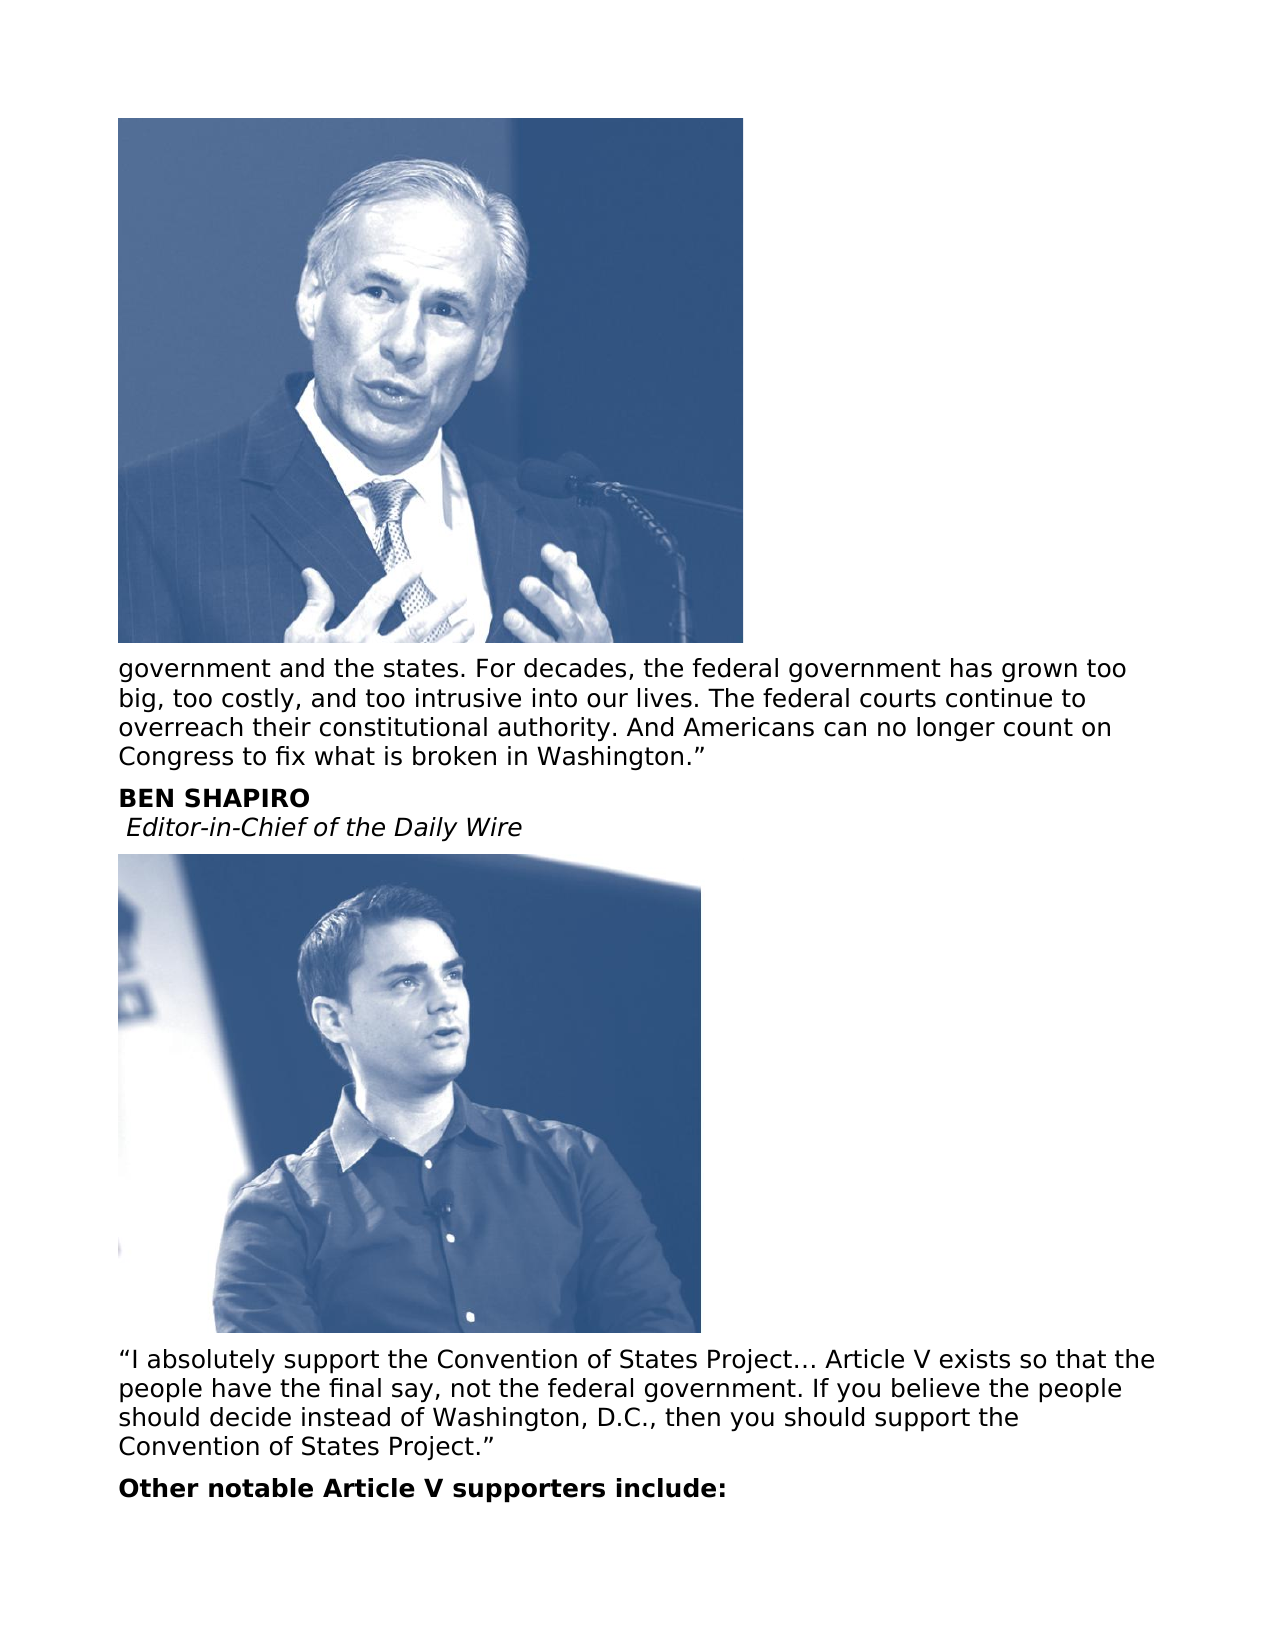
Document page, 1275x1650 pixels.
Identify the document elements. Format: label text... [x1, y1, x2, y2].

text “I absolutely support the Convention of States Project… Article V exists so that the people have the final say, not the federal government. If you believe the people should decide instead of Washington, D.C., then you should support the Convention of States Project.” [118, 1345, 1157, 1462]
picture [118, 854, 744, 1333]
picture [118, 118, 744, 643]
text government and the states. For decades, the federal government has grown too big, too costly, and too intrusive into our lives. The federal courts continue to overreach their constitutional authority. And Americans can no longer count on Congress to fix what is broken in Washington.” [118, 655, 1157, 771]
text BEN SHAPIRO Editor-in-Chief of the Daily Wire [118, 784, 1157, 842]
text Other notable Article V supporters include: [118, 1474, 1157, 1503]
